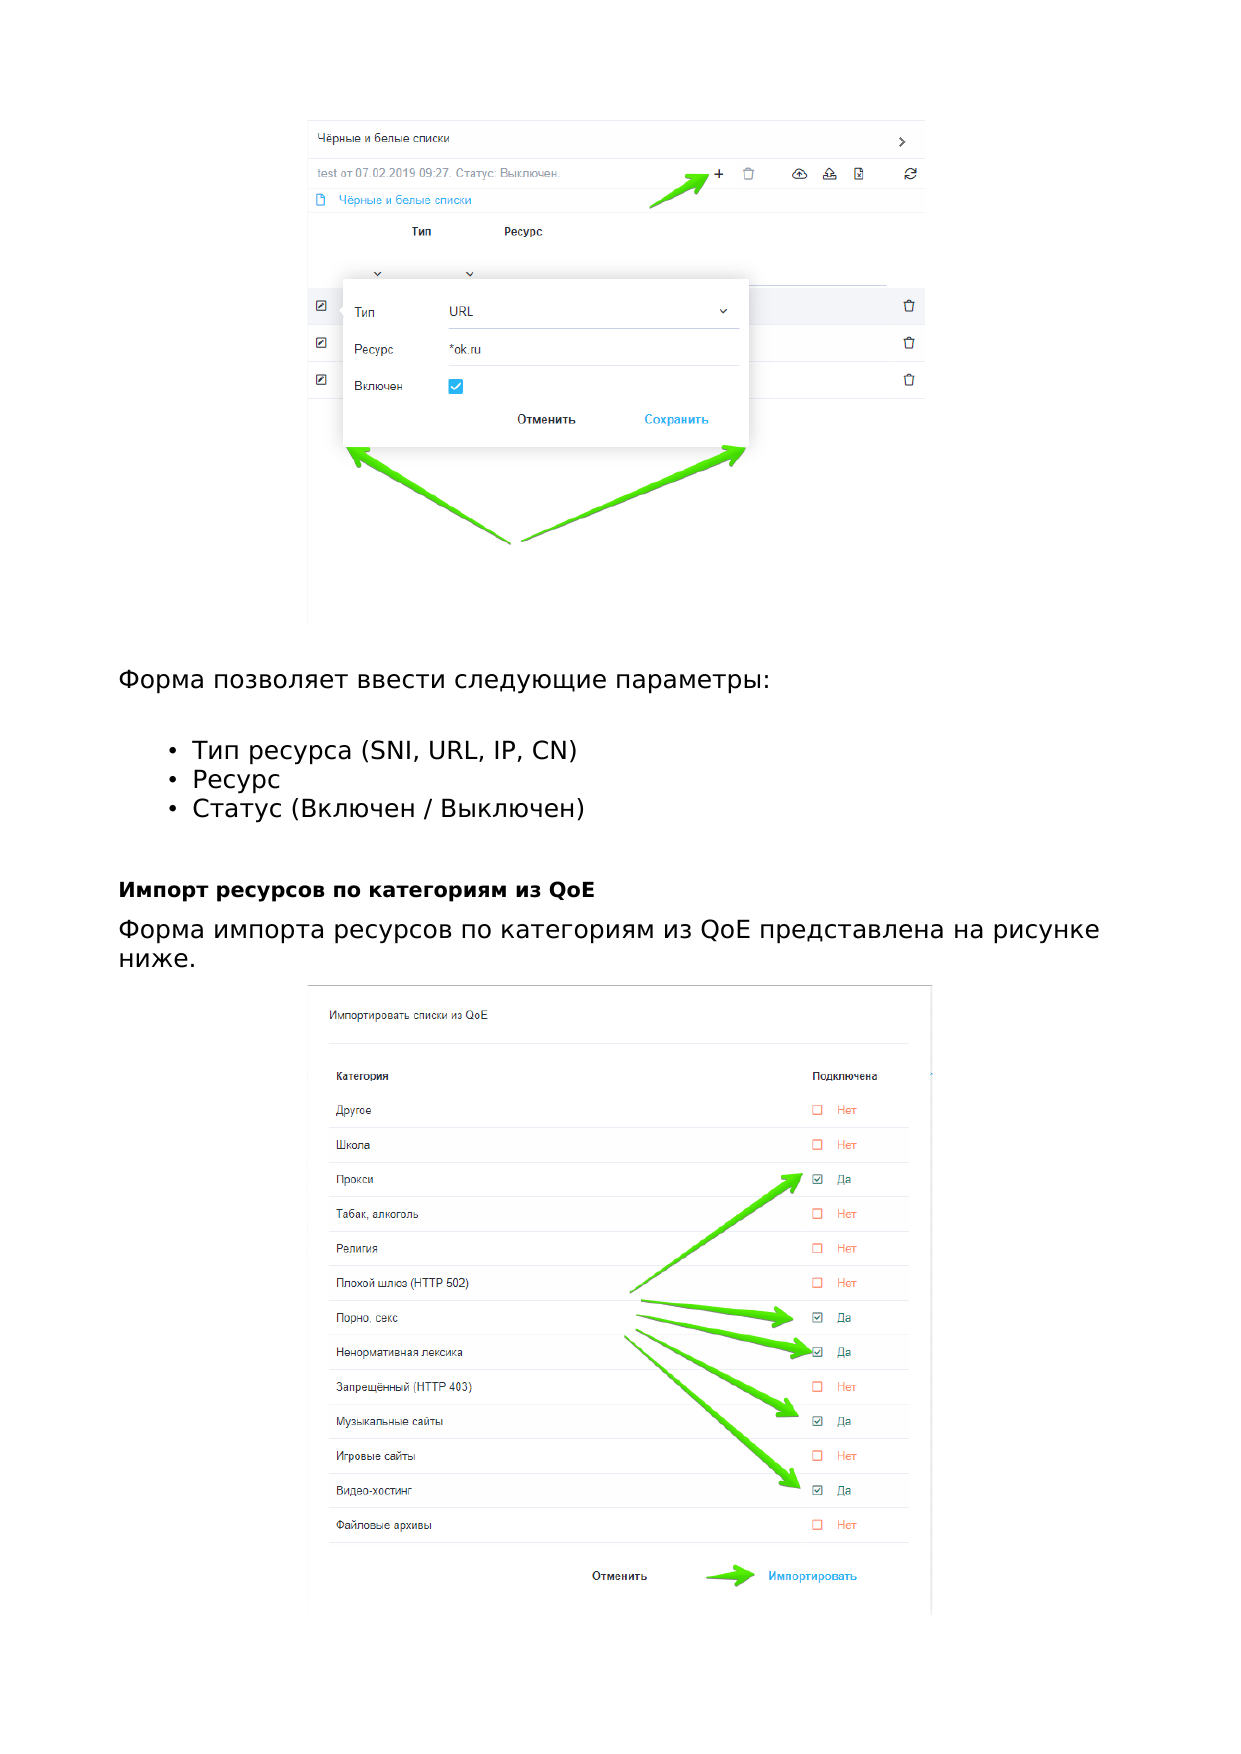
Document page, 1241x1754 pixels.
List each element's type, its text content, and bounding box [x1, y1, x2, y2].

subtitle Импорт ресурсов по категориям из QoE [118, 878, 1122, 902]
text Форма позволяет ввести следующие параметры: [118, 665, 1122, 694]
list Ресурс [177, 765, 1122, 794]
list Статус (Включен / Выключен) [177, 794, 1122, 824]
text Форма импорта ресурсов по категориям из QoE представлена на рисунке ниже. [118, 915, 1122, 973]
list Тип ресурса (SNI, URL, IP, CN) [177, 736, 1122, 765]
picture [307, 118, 933, 624]
picture [307, 985, 933, 1615]
